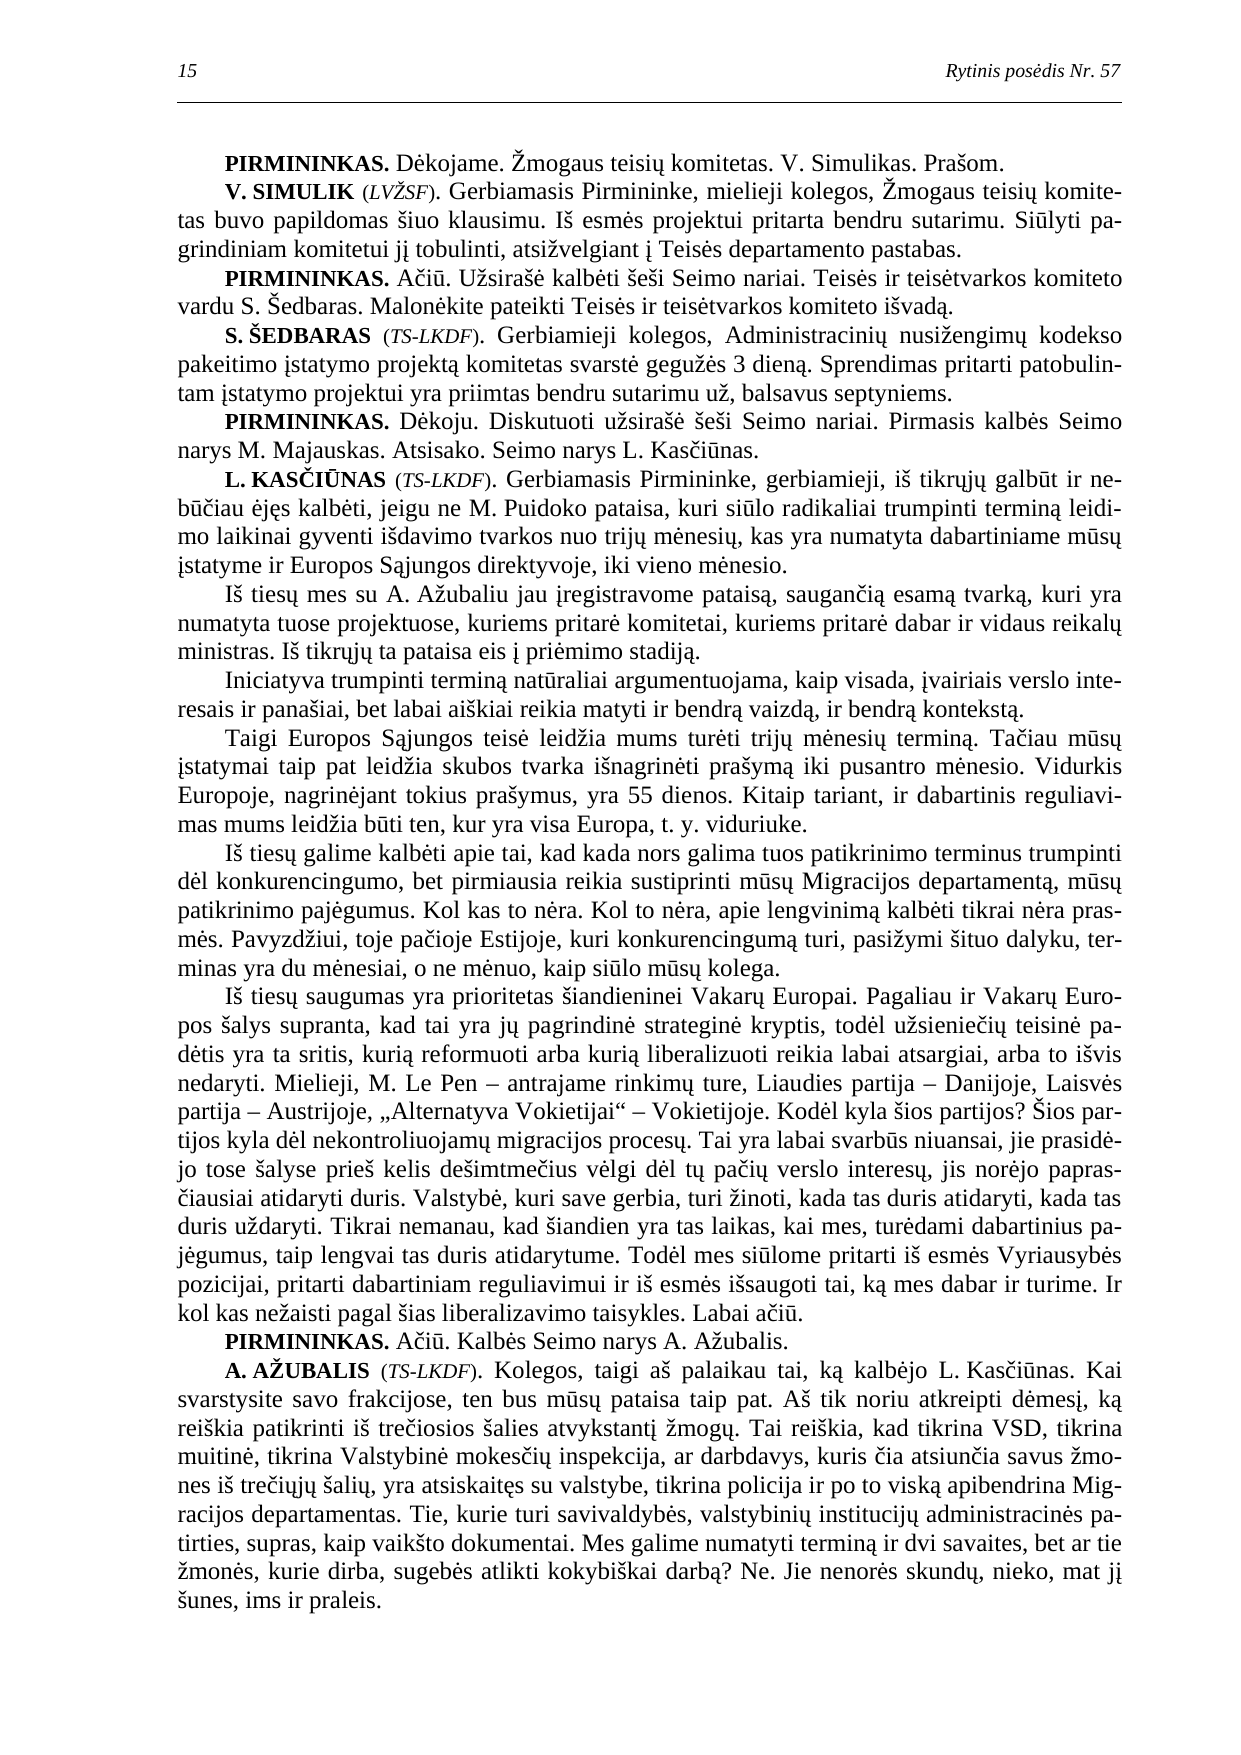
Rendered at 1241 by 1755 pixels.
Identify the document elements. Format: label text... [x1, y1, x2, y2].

text S. ŠEDBARAS (TS-LKDF). Ger­bia­mie­ji ko­le­gos, Ad­mi­nist­ra­ci­nių nu­si­žen­gi­mų ko­dek­so pa­kei­ti­mo įsta­ty­mo pro­jek­tą ko­mi­te­tas svars­tė ge­gu­žės 3 die­ną. Spren­di­mas pri­tar­ti pa­to­bu­lin­tam įsta­ty­mo pro­jek­tui yra pri­im­tas ben­dru su­ta­ri­mu už, bal­sa­vus sep­ty­niems. [177, 320, 1122, 406]
text Iš tie­sų mes su A. Ažu­ba­liu jau įre­gist­ra­vo­me pa­tai­są, sau­gan­čią esa­mą tvar­ką, ku­ri yra nu­ma­ty­ta tuo­se pro­jek­tuo­se, ku­riems pri­ta­rė ko­mi­te­tai, ku­riems pri­ta­rė da­bar ir vi­daus rei­ka­lų mi­nist­ras. Iš tik­rų­jų ta pa­tai­sa eis į pri­ėmi­mo sta­di­ją. [177, 579, 1122, 665]
text PIRMININKAS. Ačiū. Kal­bės Sei­mo na­rys A. Ažu­ba­lis. [177, 1326, 1122, 1355]
text Iš tie­sų sau­gu­mas yra pri­ori­te­tas šian­die­ni­nei Va­ka­rų Eu­ro­pai. Pa­ga­liau ir Va­ka­rų Eu­ro­pos ša­lys su­pran­ta, kad tai yra jų pa­grin­di­nė stra­te­gi­nė kryp­tis, to­dėl už­sie­nie­čių tei­si­nė pa­dėtis yra ta sri­tis, ku­rią re­for­muo­ti ar­ba ku­rią li­be­ra­li­zuo­ti rei­kia la­bai at­sar­giai, ar­ba to iš­vis ne­da­ry­ti. Mie­lie­ji, M. Le Pen – ant­ra­ja­me rin­ki­mų tu­re, Liau­dies par­ti­ja – Da­ni­jo­je, Lais­vės par­ti­ja – Aust­ri­jo­je, „Al­ter­na­ty­va Vo­kie­ti­jai“ – Vo­kie­ti­jo­je. Ko­dėl ky­la šios par­ti­jos? Šios par­ti­jos ky­la dėl ne­kon­tro­liuo­ja­mų mig­ra­ci­jos pro­ce­sų. Tai yra la­bai svar­būs niu­an­sai, jie pra­si­dė­jo to­se ša­ly­se prieš ke­lis de­šimt­me­čius vėl­gi dėl tų pa­čių ver­slo in­te­re­sų, jis no­rė­jo pa­pras­čiau­siai ati­da­ry­ti du­ris. Vals­ty­bė, ku­ri sa­ve ger­bia, tu­ri ži­no­ti, ka­da tas du­ris ati­da­ry­ti, ka­da tas du­ris už­da­ry­ti. Tik­rai ne­ma­nau, kad šian­dien yra tas lai­kas, kai mes, tu­rė­da­mi da­bar­ti­nius pa­jė­gu­mus, taip leng­vai tas du­ris ati­da­ry­tu­me. To­dėl mes siū­lo­me pri­tar­ti iš es­mės Vy­riau­sy­bės po­zi­ci­jai, pri­tar­ti da­bar­ti­niam re­gu­lia­vi­mui ir iš es­mės iš­sau­go­ti tai, ką mes da­bar ir tu­ri­me. Ir kol kas ne­žais­ti pa­gal šias li­be­ra­li­za­vi­mo tai­syk­les. La­bai ačiū. [177, 981, 1122, 1326]
text PIRMININKAS. Dė­ko­ja­me. Žmo­gaus tei­sių ko­mi­te­tas. V. Si­mu­li­kas. Pra­šom. [177, 148, 1122, 176]
text A. AŽUBALIS (TS-LKDF). Ko­le­gos, tai­gi aš pa­lai­kau tai, ką kal­bė­jo L. Kas­čiū­nas. Kai svar­s­ty­si­te sa­vo frak­ci­jo­se, ten bus mū­sų pa­tai­sa taip pat. Aš tik no­riu at­kreip­ti dė­me­sį, ką reiš­kia pa­tik­rin­ti iš tre­čio­sios ša­lies at­vyks­tan­tį žmo­gų. Tai reiš­kia, kad tik­ri­na VSD, tik­ri­na mui­ti­nė, tik­ri­na Vals­ty­bi­nė mo­kes­čių ins­pek­ci­ja, ar darb­da­vys, ku­ris čia at­siun­čia sa­vus žmo­nes iš tre­čių­jų ša­lių, yra at­si­skai­tęs su vals­ty­be, tik­ri­na po­li­ci­ja ir po to vis­ką api­ben­dri­na Mig­ra­ci­jos de­par­ta­men­tas. Tie, ku­rie tu­ri sa­vi­val­dy­bės, vals­ty­bi­nių ins­ti­tu­ci­jų ad­mi­nist­ra­ci­nės pa­tir­ties, su­pras, kaip vaikš­to do­ku­men­tai. Mes ga­li­me nu­ma­ty­ti ter­mi­ną ir dvi sa­vai­tes, bet ar tie žmo­nės, ku­rie dir­ba, su­ge­bės at­lik­ti ko­ky­biš­kai dar­bą? Ne. Jie ne­no­rės skun­dų, nie­ko, mat jį šu­nes, ims ir pra­leis. [177, 1355, 1122, 1614]
text PIRMININKAS. Dė­ko­ju. Dis­ku­tuo­ti už­si­ra­šė še­ši Sei­mo na­riai. Pir­ma­sis kal­bės Sei­mo na­rys M. Ma­jaus­kas. At­si­sa­ko. Sei­mo na­rys L. Kas­čiū­nas. [177, 406, 1122, 464]
text Iš tie­sų ga­li­me kal­bė­ti apie tai, kad ka­da nors ga­li­ma tuos pa­tik­ri­ni­mo ter­mi­nus trum­pin­ti dėl kon­ku­ren­cin­gu­mo, bet pir­miau­sia rei­kia su­stip­rin­ti mū­sų Mig­ra­ci­jos de­par­ta­men­tą, mū­sų pa­tik­ri­ni­mo pa­jė­gu­mus. Kol kas to nė­ra. Kol to nė­ra, apie leng­vi­ni­mą kal­bė­ti tik­rai nė­ra pras­mės. Pa­vyz­džiui, to­je pa­čio­je Es­ti­jo­je, ku­ri kon­ku­ren­cin­gu­mą tu­ri, pa­si­žy­mi ši­tuo da­ly­ku, ter­mi­nas yra du mė­ne­siai, o ne mė­nuo, kaip siū­lo mū­sų ko­le­ga. [177, 838, 1122, 981]
text L. KASČIŪNAS (TS-LKDF). Ger­bia­ma­sis Pir­mi­nin­ke, ger­bia­mie­ji, iš tik­rų­jų gal­būt ir ne­bū­čiau ėjęs kal­bė­ti, jei­gu ne M. Pui­do­ko pa­tai­sa, ku­ri siū­lo ra­di­ka­liai trum­pin­ti ter­mi­ną lei­di­mo lai­ki­nai gy­ven­ti iš­da­vi­mo tvar­kos nuo tri­jų mė­ne­sių, kas yra nu­ma­ty­ta da­bar­ti­nia­me mū­sų įsta­ty­me ir Eu­ro­pos Są­jun­gos di­rek­ty­vo­je, iki vie­no mė­ne­sio. [177, 464, 1122, 579]
text V. SIMULIK (LVŽSF). Ger­bia­ma­sis Pir­mi­nin­ke, mie­lie­ji ko­le­gos, Žmo­gaus tei­sių ko­mi­te­tas bu­vo pa­pil­do­mas šiuo klau­si­mu. Iš es­mės pro­jek­tui pri­tar­ta ben­dru su­ta­ri­mu. Siū­ly­ti pa­grin­di­niam ko­mi­te­tui jį to­bu­lin­ti, at­si­žvel­giant į Tei­sės de­par­ta­men­to pa­sta­bas. [177, 176, 1122, 263]
text Ini­cia­ty­va trum­pin­ti ter­mi­ną na­tū­ra­liai ar­gu­men­tuo­ja­ma, kaip vi­sa­da, įvai­riais ver­slo in­te­re­sais ir pa­na­šiai, bet la­bai aiš­kiai rei­kia ma­ty­ti ir ben­drą vaiz­dą, ir ben­drą kon­teks­tą. [177, 665, 1122, 723]
text PIRMININKAS. Ačiū. Už­si­ra­šė kal­bė­ti še­ši Sei­mo na­riai. Tei­sės ir tei­sėt­var­kos ko­mi­te­to var­du S. Šed­ba­ras. Ma­lo­nė­ki­te pa­teik­ti Tei­sės ir tei­sėt­var­kos ko­mi­te­to iš­va­dą. [177, 263, 1122, 320]
text Tai­gi Eu­ro­pos Są­jun­gos tei­sė lei­džia mums tu­rė­ti tri­jų mė­ne­sių ter­mi­ną. Ta­čiau mū­sų įsta­ty­mai taip pat lei­džia sku­bos tvar­ka iš­nag­ri­nė­ti pra­šy­mą iki pus­an­tro mė­ne­sio. Vi­dur­kis Eu­ro­po­je, nag­ri­nė­jant to­kius pra­šy­mus, yra 55 die­nos. Ki­taip ta­riant, ir da­bar­ti­nis re­gu­lia­vi­mas mums lei­džia bū­ti ten, kur yra vi­sa Eu­ro­pa, t. y. vi­du­riu­ke. [177, 723, 1122, 838]
